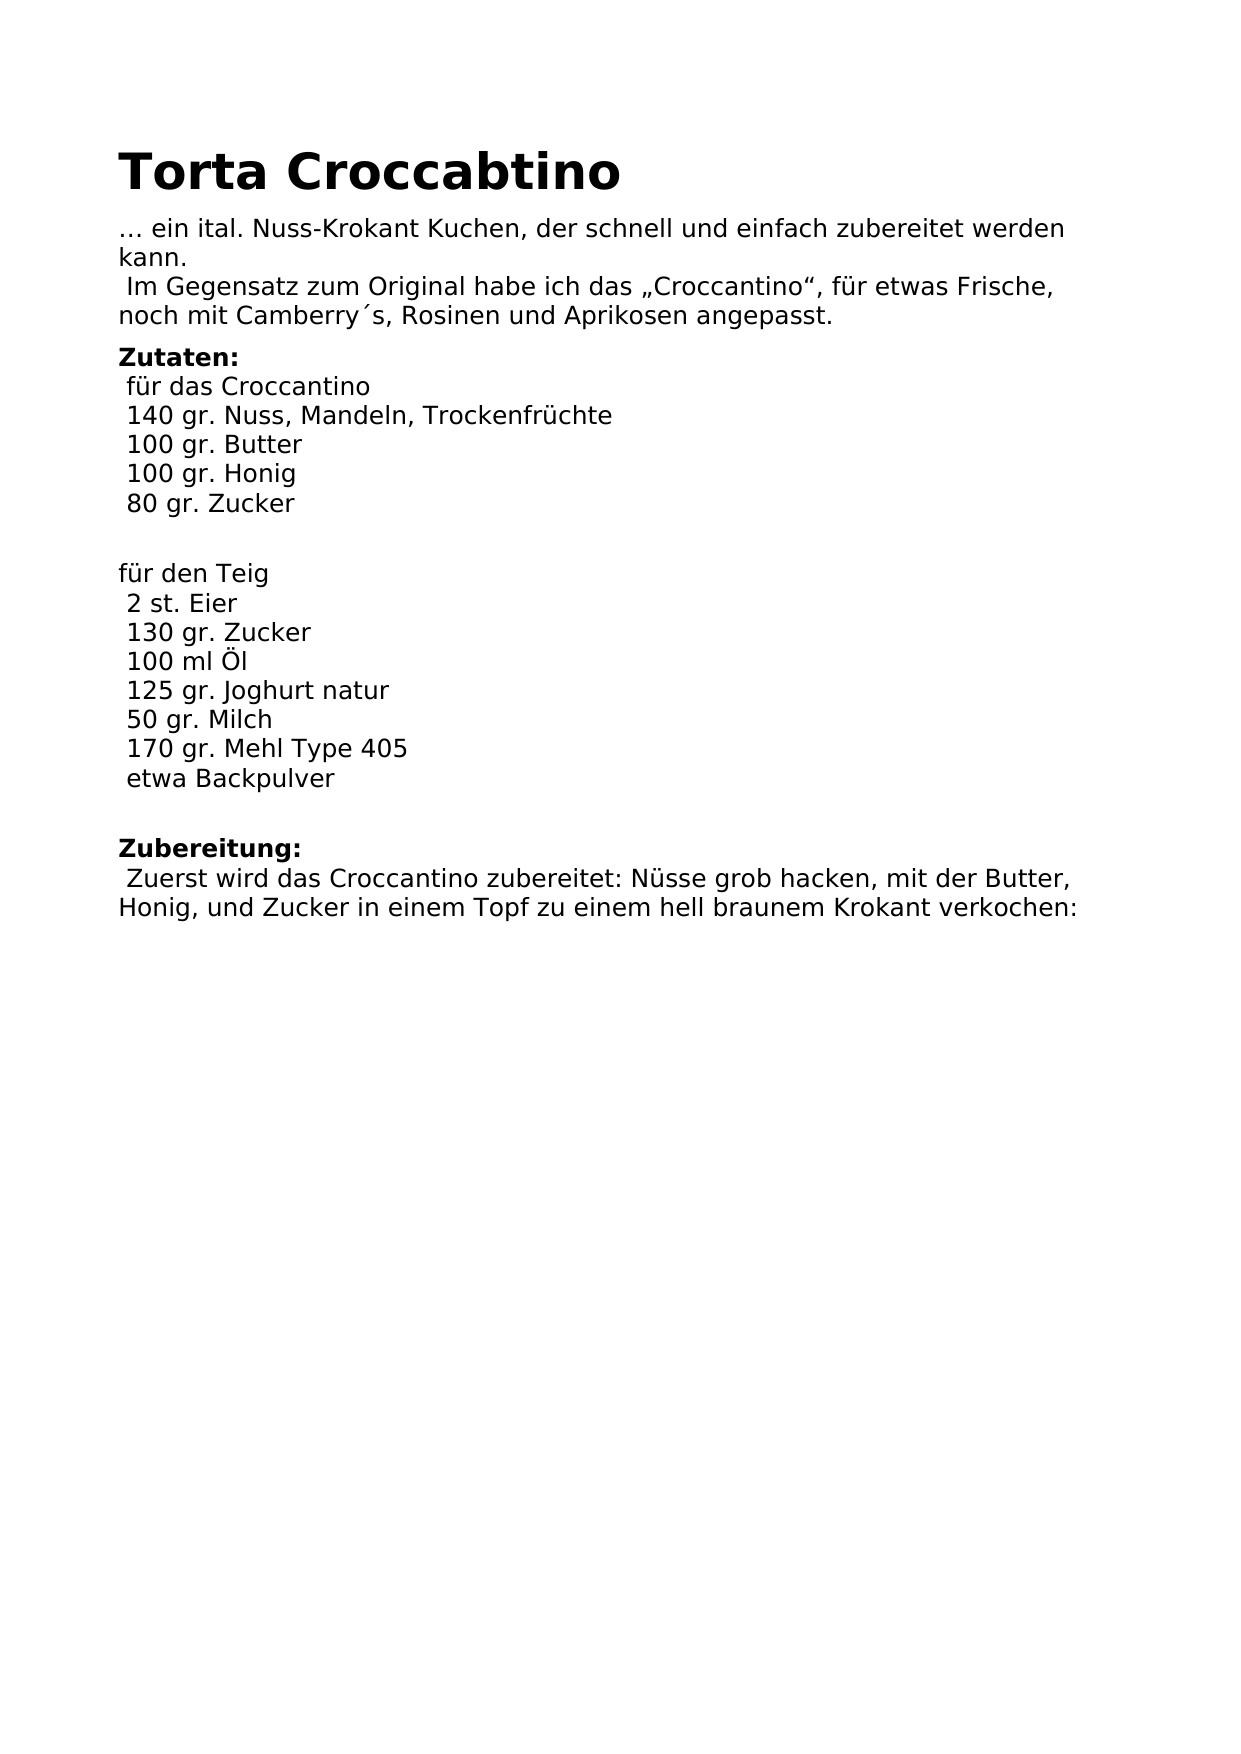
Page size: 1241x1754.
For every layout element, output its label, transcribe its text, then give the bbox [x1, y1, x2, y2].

text für den Teig 2 st. Eier 130 gr. Zucker 100 ml Öl 125 gr. Joghurt natur 50 gr. Milch 170 gr. Mehl Type 405 etwa Backpulver [118, 560, 1122, 822]
subtitle Torta Croccabtino [118, 143, 1122, 201]
text … ein ital. Nuss-Krokant Kuchen, der schnell und einfach zubereitet werden kann. Im Gegensatz zum Original habe ich das „Croccantino“, für etwas Frische, noch mit Camberry´s, Rosinen und Aprikosen angepasst. [118, 214, 1122, 331]
text Zubereitung: Zuerst wird das Croccantino zubereitet: Nüsse grob hacken, mit der Butter, Honig, und Zucker in einem Topf zu einem hell braunem Krokant verkochen: Diesen sehr heißen Krokant in eine Spring-Form, die zuvor mit Backpapier ausgekleidet wurde, geben und gleichmäßig verteilen und nun erkalten lassen. [118, 835, 1122, 951]
text Zutaten: für das Croccantino 140 gr. Nuss, Mandeln, Trockenfrüchte 100 gr. Butter 100 gr. Honig 80 gr. Zucker [118, 343, 1122, 547]
